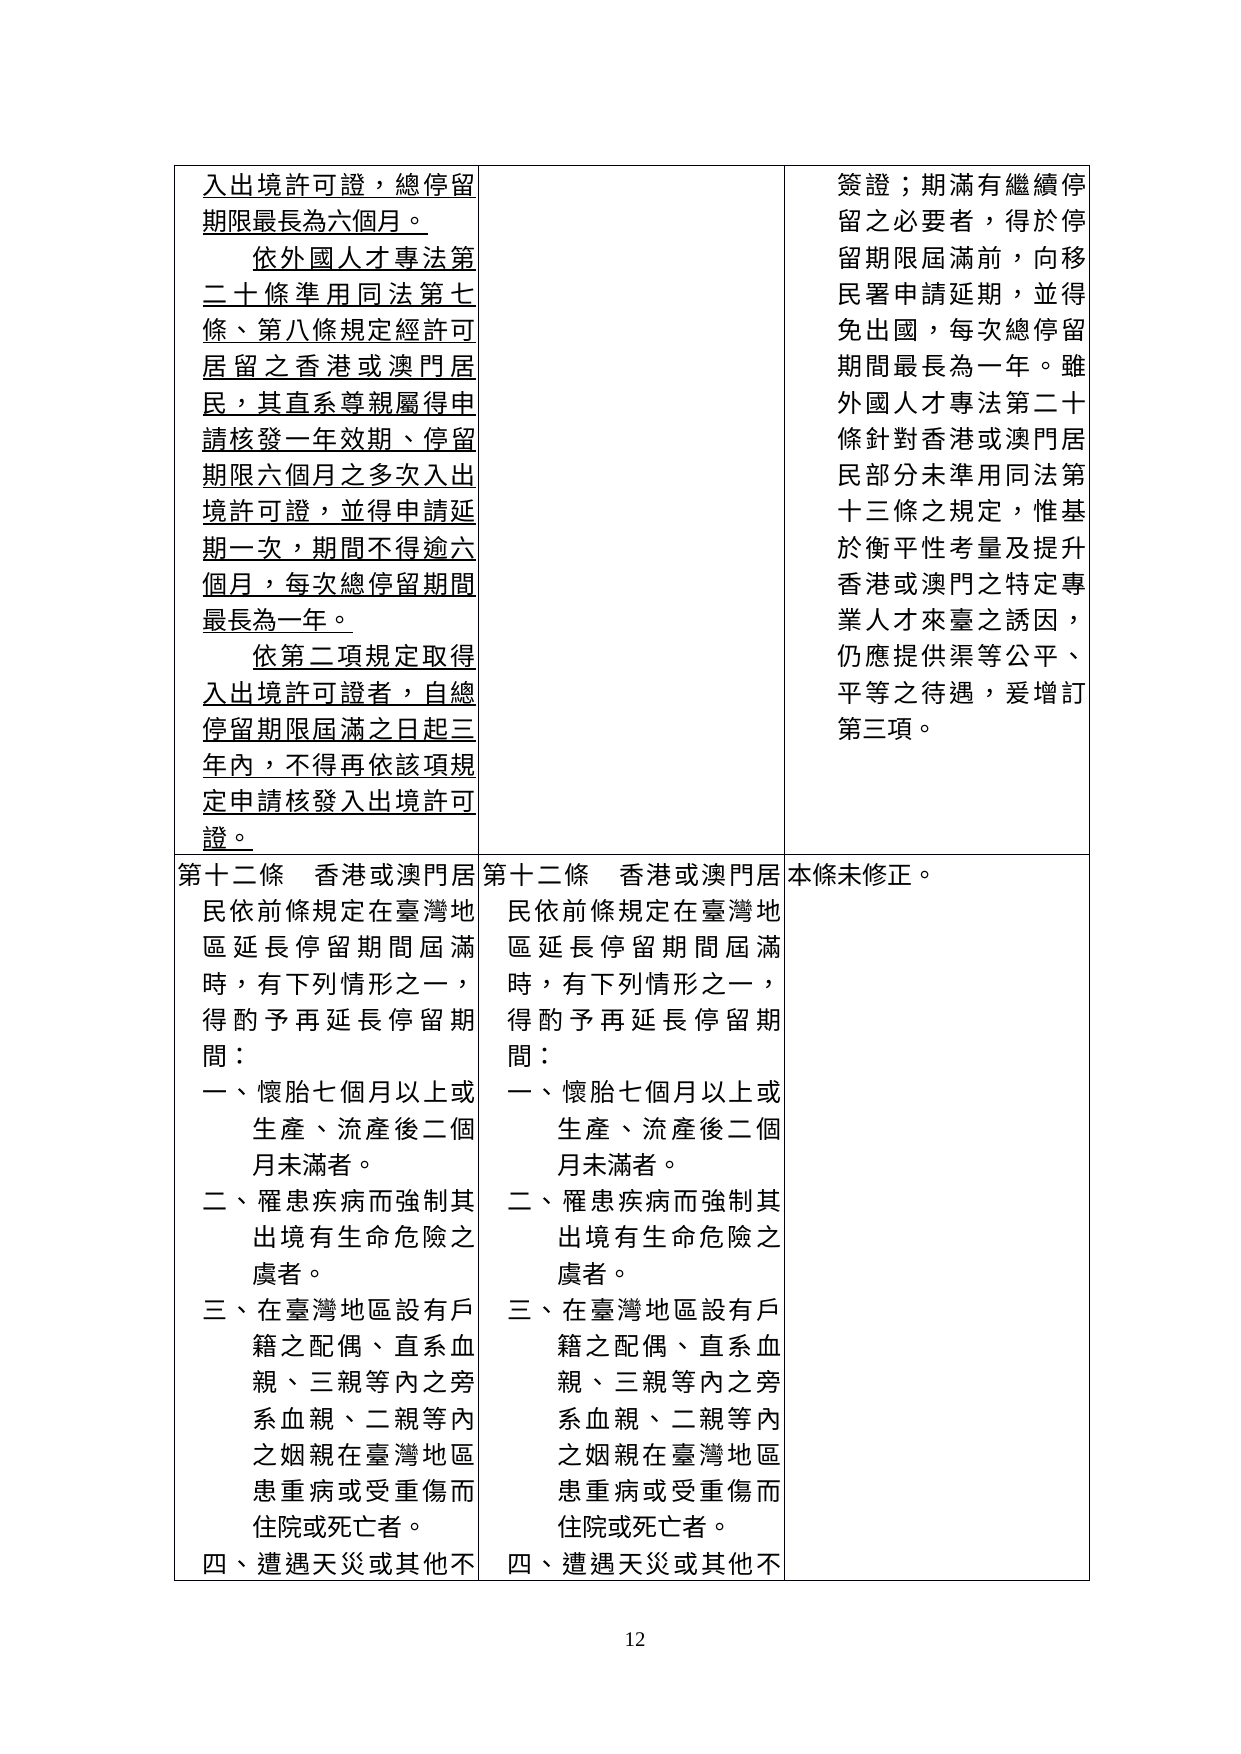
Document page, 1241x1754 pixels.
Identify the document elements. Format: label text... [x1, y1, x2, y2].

table_cell 本條未修正。 [785, 855, 1089, 1580]
table_cell 簽證；期滿有繼續停留之必要者，得於停留期限屆滿前，向移民署申請延期，並得免出國，每次總停留期間最長為一年。雖外國人才專法第二十條針對香港或澳門居民部分未準用同法第十三條之規定，惟基於衡平性考量及提升香港或澳門之特定專業人才來臺之誘因，仍應提供渠等公平、平等之待遇，爰增訂第三項。 [785, 166, 1089, 854]
table_cell [479, 166, 784, 854]
table_cell 第十二條 香港或澳門居民依前條規定在臺灣地區延長停留期間屆滿時，有下列情形之一，得酌予再延長停留期間： 一、懷胎七個月以上或生產、流產後二個月未滿者。 二、罹患疾病而強制其出境有生命危險之虞者。 三、在臺灣地區設有戶籍之配偶、直系血親、三親等內之旁系血親、二親等內之姻親在臺灣地區患重病或受重傷而住院或死亡者。 四、遭遇天災或其他不 [175, 855, 478, 1580]
table_cell 第十二條 香港或澳門居民依前條規定在臺灣地區延長停留期間屆滿時，有下列情形之一，得酌予再延長停留期間： 一、懷胎七個月以上或生產、流產後二個月未滿者。 二、罹患疾病而強制其出境有生命危險之虞者。 三、在臺灣地區設有戶籍之配偶、直系血親、三親等內之旁系血親、二親等內之姻親在臺灣地區患重病或受重傷而住院或死亡者。 四、遭遇天災或其他不 [479, 855, 784, 1580]
table_cell 入出境許可證，總停留期限最長為六個月。 依外國人才專法第二十條準用同法第七條、第八條規定經許可居留之香港或澳門居民，其直系尊親屬得申請核發一年效期、停留期限六個月之多次入出境許可證，並得申請延期一次，期間不得逾六個月，每次總停留期間最長為一年。 依第二項規定取得入出境許可證者，自總停留期限屆滿之日起三年內，不得再依該項規定申請核發入出境許可證。 [175, 166, 478, 854]
